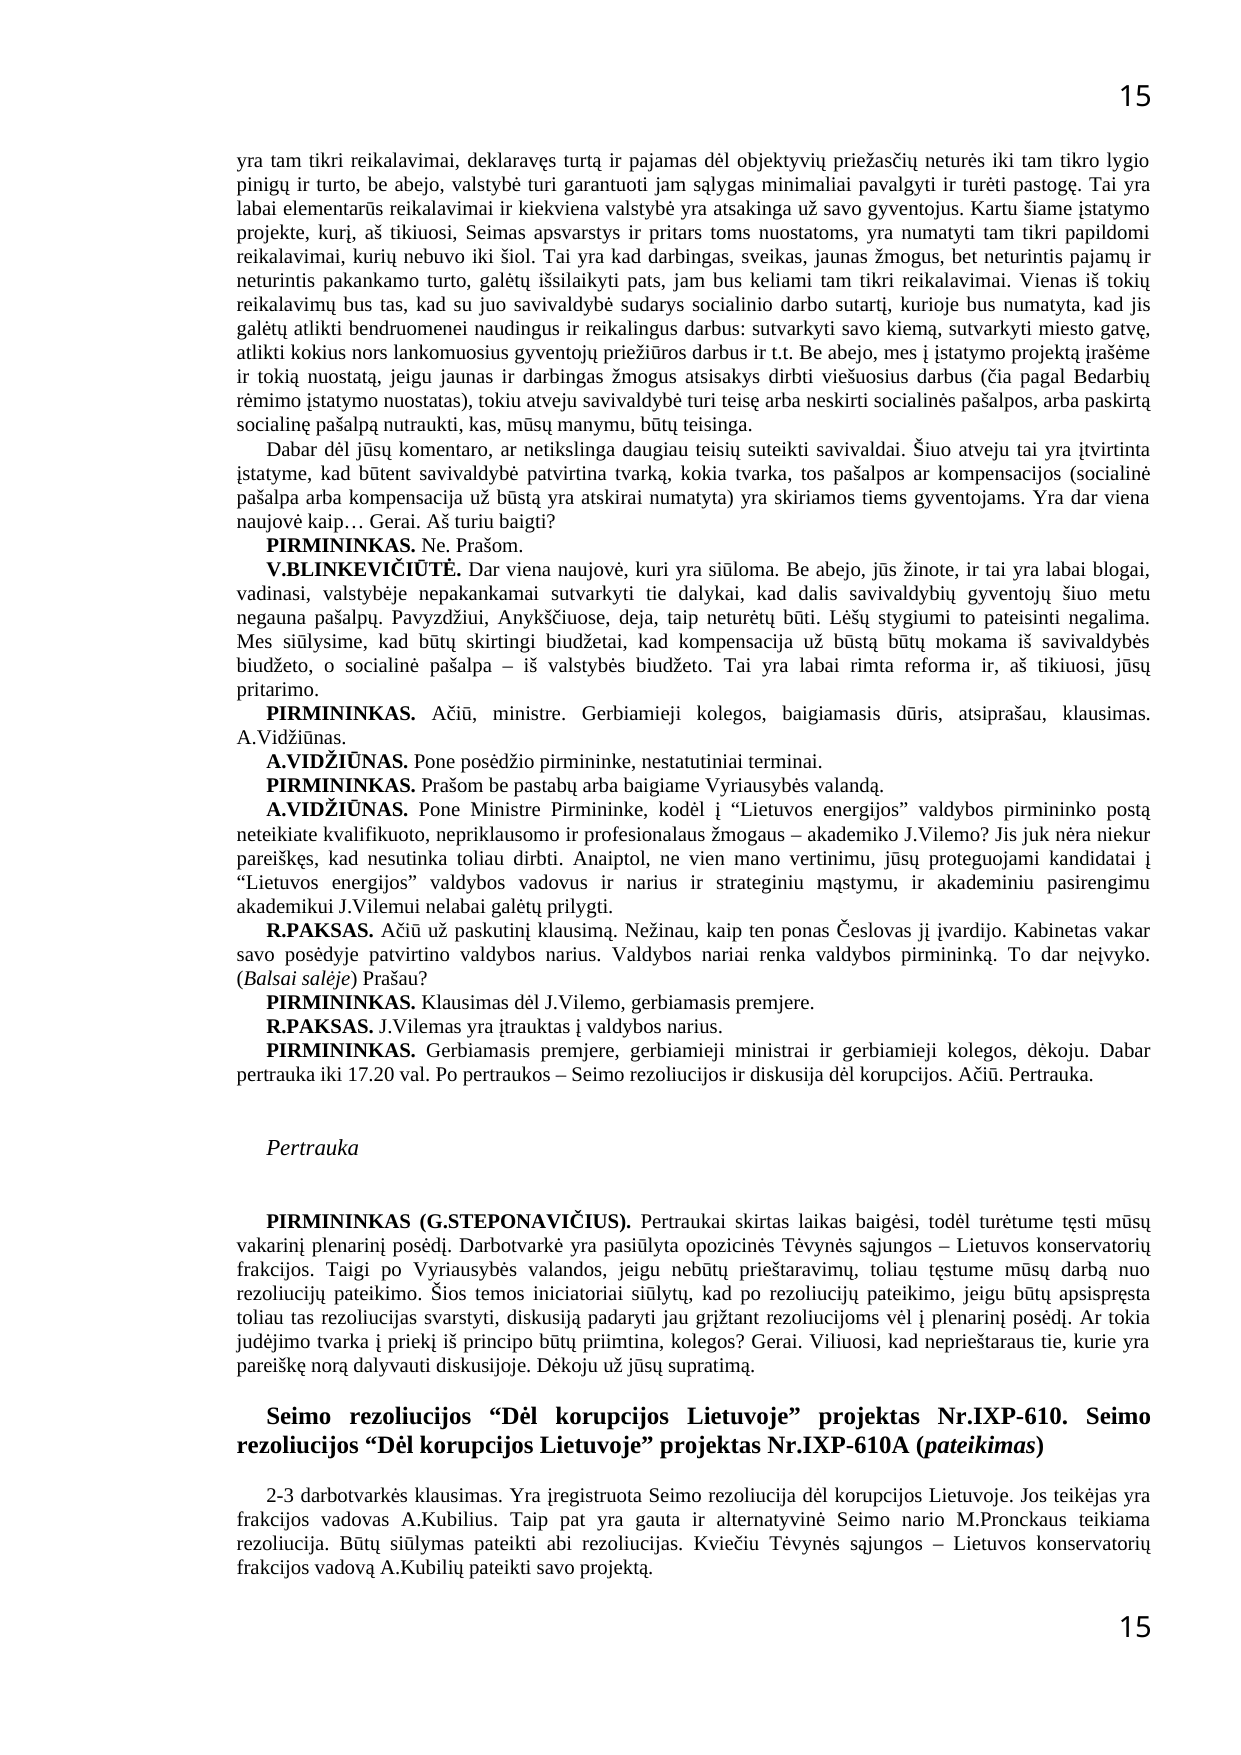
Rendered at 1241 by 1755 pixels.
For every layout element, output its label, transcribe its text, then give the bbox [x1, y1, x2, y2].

text Dabar dėl jūsų komentaro, ar netikslinga daugiau teisių suteikti savivaldai. Šiuo atveju tai yra įtvirtinta įstatyme, kad būtent savivaldybė patvirtina tvarką, kokia tvarka, tos pašalpos ar kompensacijos (socialinė pašalpa arba kompensacija už būstą yra atskirai numatyta) yra skiriamos tiems gyventojams. Yra dar viena naujovė kaip… Gerai. Aš turiu baigti? [236, 436, 1152, 533]
text Seimo rezoliucijos “Dėl korupcijos Lietuvoje” projektas Nr.IXP-610. Seimo rezoliucijos “Dėl korupcijos Lietuvoje” projektas Nr.IXP-610A (pateikimas) [236, 1401, 1152, 1459]
text Pertrauka [236, 1134, 1152, 1161]
text PIRMININKAS (G.STEPONAVIČIUS). Pertraukai skirtas laikas baigėsi, todėl turėtume tęsti mūsų vakarinį plenarinį posėdį. Darbotvarkė yra pasiūlyta opozicinės Tėvynės sąjungos – Lietuvos konservatorių frakcijos. Taigi po Vyriausybės valandos, jeigu nebūtų prieštaravimų, toliau tęstume mūsų darbą nuo rezoliucijų pateikimo. Šios temos iniciatoriai siūlytų, kad po rezoliucijų pateikimo, jeigu būtų apsispręsta toliau tas rezoliucijas svarstyti, diskusiją padaryti jau grįžtant rezoliucijoms vėl į plenarinį posėdį. Ar tokia judėjimo tvarka į priekį iš principo būtų priimtina, kolegos? Gerai. Viliuosi, kad neprieštaraus tie, kurie yra pareiškę norą dalyvauti diskusijoje. Dėkoju už jūsų supratimą. [236, 1209, 1152, 1377]
text PIRMININKAS. Ačiū, ministre. Gerbiamieji kolegos, baigiamasis dūris, atsiprašau, klausimas. A.Vidžiūnas. [236, 701, 1152, 749]
text PIRMININKAS. Prašom be pastabų arba baigiame Vyriausybės valandą. [236, 773, 1152, 797]
text V.BLINKEVIČIŪTĖ. Dar viena naujovė, kuri yra siūloma. Be abejo, jūs žinote, ir tai yra labai blogai, vadinasi, valstybėje nepakankamai sutvarkyti tie dalykai, kad dalis savivaldybių gyventojų šiuo metu negauna pašalpų. Pavyzdžiui, Anykščiuose, deja, taip neturėtų būti. Lėšų stygiumi to pateisinti negalima. Mes siūlysime, kad būtų skirtingi biudžetai, kad kompensacija už būstą būtų mokama iš savivaldybės biudžeto, o socialinė pašalpa – iš valstybės biudžeto. Tai yra labai rimta reforma ir, aš tikiuosi, jūsų pritarimo. [236, 557, 1152, 701]
text yra tam tikri reikalavimai, deklaravęs turtą ir pajamas dėl objektyvių priežasčių neturės iki tam tikro lygio pinigų ir turto, be abejo, valstybė turi garantuoti jam sąlygas minimaliai pavalgyti ir turėti pastogę. Tai yra labai elementarūs reikalavimai ir kiekviena valstybė yra atsakinga už savo gyventojus. Kartu šiame įstatymo projekte, kurį, aš tikiuosi, Seimas apsvarstys ir pritars toms nuostatoms, yra numatyti tam tikri papildomi reikalavimai, kurių nebuvo iki šiol. Tai yra kad darbingas, sveikas, jaunas žmogus, bet neturintis pajamų ir neturintis pakankamo turto, galėtų išsilaikyti pats, jam bus keliami tam tikri reikalavimai. Vienas iš tokių reikalavimų bus tas, kad su juo savivaldybė sudarys socialinio darbo sutartį, kurioje bus numatyta, kad jis galėtų atlikti bendruomenei naudingus ir reikalingus darbus: sutvarkyti savo kiemą, sutvarkyti miesto gatvę, atlikti kokius nors lankomuosius gyventojų priežiūros darbus ir t.t. Be abejo, mes į įstatymo projektą įrašėme ir tokią nuostatą, jeigu jaunas ir darbingas žmogus atsisakys dirbti viešuosius darbus (čia pagal Bedarbių rėmimo įstatymo nuostatas), tokiu atveju savivaldybė turi teisę arba neskirti socialinės pašalpos, arba paskirtą socialinę pašalpą nutraukti, kas, mūsų manymu, būtų teisinga. [236, 148, 1152, 436]
text PIRMININKAS. Ne. Prašom. [236, 533, 1152, 557]
text R.PAKSAS. Ačiū už paskutinį klausimą. Nežinau, kaip ten ponas Česlovas jį įvardijo. Kabinetas vakar savo posėdyje patvirtino valdybos narius. Valdybos nariai renka valdybos pirmininką. To dar neįvyko. (Balsai salėje) Prašau? [236, 918, 1152, 990]
text PIRMININKAS. Klausimas dėl J.Vilemo, gerbiamasis premjere. [236, 990, 1152, 1014]
text A.VIDŽIŪNAS. Pone posėdžio pirmininke, nestatutiniai terminai. [236, 749, 1152, 773]
text A.VIDŽIŪNAS. Pone Ministre Pirmininke, kodėl į “Lietuvos energijos” valdybos pirmininko postą neteikiate kvalifikuoto, nepriklausomo ir profesionalaus žmogaus – akademiko J.Vilemo? Jis juk nėra niekur pareiškęs, kad nesutinka toliau dirbti. Anaiptol, ne vien mano vertinimu, jūsų proteguojami kandidatai į “Lietuvos energijos” valdybos vadovus ir narius ir strateginiu mąstymu, ir akademiniu pasirengimu akademikui J.Vilemui nelabai galėtų prilygti. [236, 797, 1152, 918]
text 2-3 darbotvarkės klausimas. Yra įregistruota Seimo rezoliucija dėl korupcijos Lietuvoje. Jos teikėjas yra frakcijos vadovas A.Kubilius. Taip pat yra gauta ir alternatyvinė Seimo nario M.Pronckaus teikiama rezoliucija. Būtų siūlymas pateikti abi rezoliucijas. Kviečiu Tėvynės sąjungos – Lietuvos konservatorių frakcijos vadovą A.Kubilių pateikti savo projektą. [236, 1483, 1152, 1579]
text PIRMININKAS. Gerbiamasis premjere, gerbiamieji ministrai ir gerbiamieji kolegos, dėkoju. Dabar pertrauka iki 17.20 val. Po pertraukos – Seimo rezoliucijos ir diskusija dėl korupcijos. Ačiū. Pertrauka. [236, 1038, 1152, 1086]
text R.PAKSAS. J.Vilemas yra įtrauktas į valdybos narius. [236, 1014, 1152, 1038]
